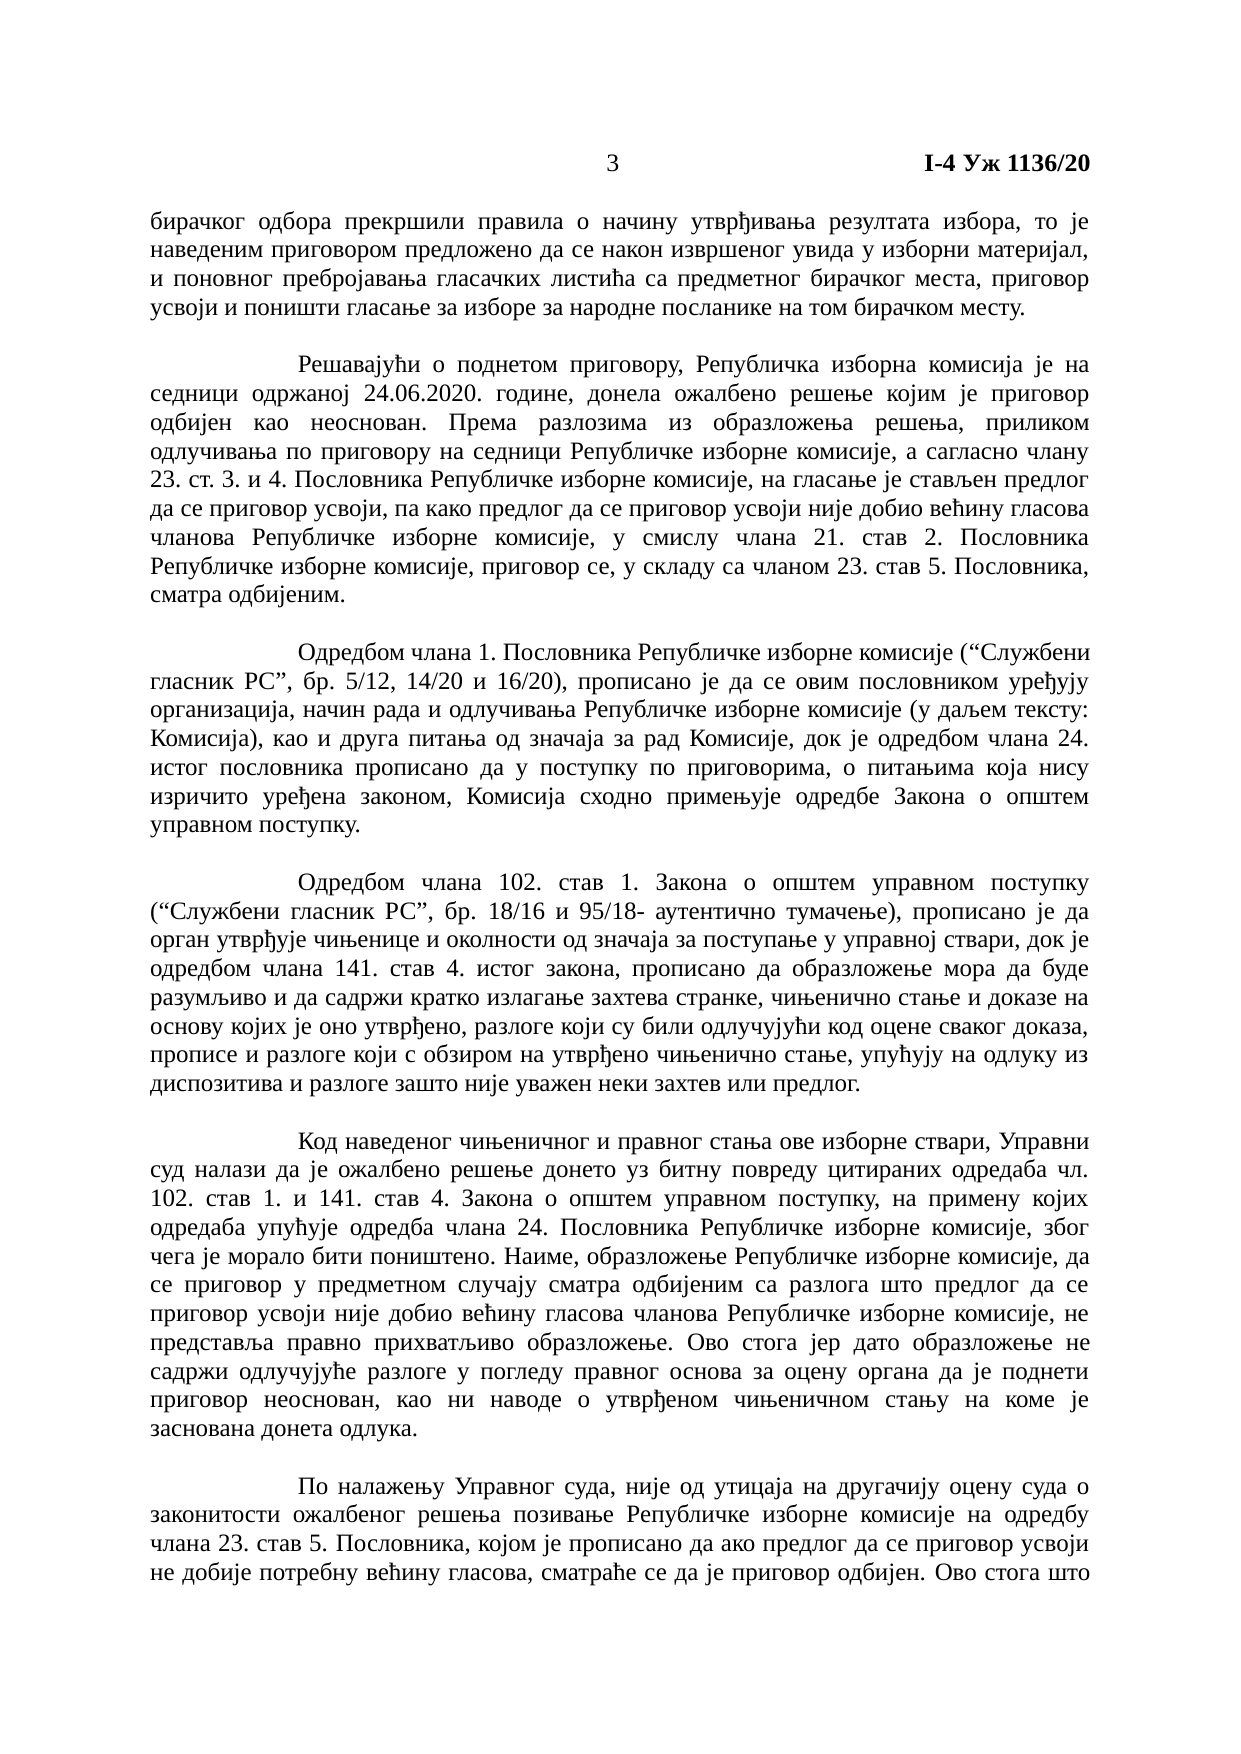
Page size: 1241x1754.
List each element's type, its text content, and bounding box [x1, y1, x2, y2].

text Код наведеног чињеничног и правног стања ове изборне ствари, Управни суд налази да је ожалбено решење донето уз битну повреду цитираних одредаба чл. 102. став 1. и 141. став 4. Закона о општем управном поступку, на примену којих одредаба упућује одредба члана 24. Пословника Републичке изборне комисије, због чега је морало бити поништено. Наиме, образложење Републичке изборне комисије, да се приговор у предметном случају сматра одбијеним са разлога што предлог да се приговор усвоји није добио већину гласова чланова Републичке изборне комисије, не представља правно прихватљиво образложење. Ово стога јер дато образложење не садржи одлучујуће разлоге у погледу правног основа за оцену органа да је поднети приговор неоснован, као ни наводе о утврђеном чињеничном стању на коме је заснована донета одлука. [150, 1126, 1090, 1442]
text Одредбом члана 102. став 1. Закона о општем управном поступку (“Службени гласник РС”, бр. 18/16 и 95/18- аутентично тумачење), прописано је да орган утврђује чињенице и околности од значаја за поступање у управној ствари, док је одредбом члана 141. став 4. истог закона, прописано да образложење мора да буде разумљиво и да садржи кратко излагање захтева странке, чињенично стање и доказе на основу којих је оно утврђено, разлоге који су били одлучујући код оцене сваког доказа, прописе и разлоге који с обзиром на утврђено чињенично стање, упућују на одлуку из диспозитива и разлоге зашто није уважен неки захтев или предлог. [150, 867, 1090, 1097]
text Одредбом члана 1. Пословника Републичке изборне комисије (“Службени гласник РС”, бр. 5/12, 14/20 и 16/20), прописано је да се овим пословником уређују организација, начин рада и одлучивања Републичке изборне комисије (у даљем тексту: Комисија), као и друга питања од значаја за рад Комисије, док је одредбом члана 24. истог пословника прописано да у поступку по приговорима, о питањима која нису изричито уређена законом, Комисија сходно примењује одредбе Закона о општем управном поступку. [150, 637, 1090, 838]
text бирачког одбора прекршили правила о начину утврђивања резултата избора, то је наведеним приговором предложено да се након извршеног увида у изборни материјал, и поновног пребројавања гласачких листића са предметног бирачког места, приговор усвоји и поништи гласање за изборе за народне посланике на том бирачком месту. [150, 206, 1090, 321]
text По налажењу Управног суда, није од утицаја на другачију оцену суда о законитости ожалбеног решења позивање Републичке изборне комисије на одредбу члана 23. став 5. Пословника, којом је прописано да ако предлог да се приговор усвоји не добије потребну већину гласова, сматраће се да је приговор одбијен. Ово стога што [150, 1471, 1090, 1586]
text Решавајући о поднетом приговору, Републичка изборна комисија је на седници одржаној 24.06.2020. године, донела ожалбено решење којим је приговор одбијен као неоснован. Према разлозима из образложења решења, приликом одлучивања по приговору на седници Републичке изборне комисије, а сагласно члану 23. ст. 3. и 4. Пословника Републичке изборне комисије, на гласање је стављен предлог да се приговор усвоји, па како предлог да се приговор усвоји није добио већину гласова чланова Републичке изборне комисије, у смислу члана 21. став 2. Пословника Републичке изборне комисије, приговор се, у складу са чланом 23. став 5. Пословника, сматра одбијеним. [150, 349, 1090, 608]
